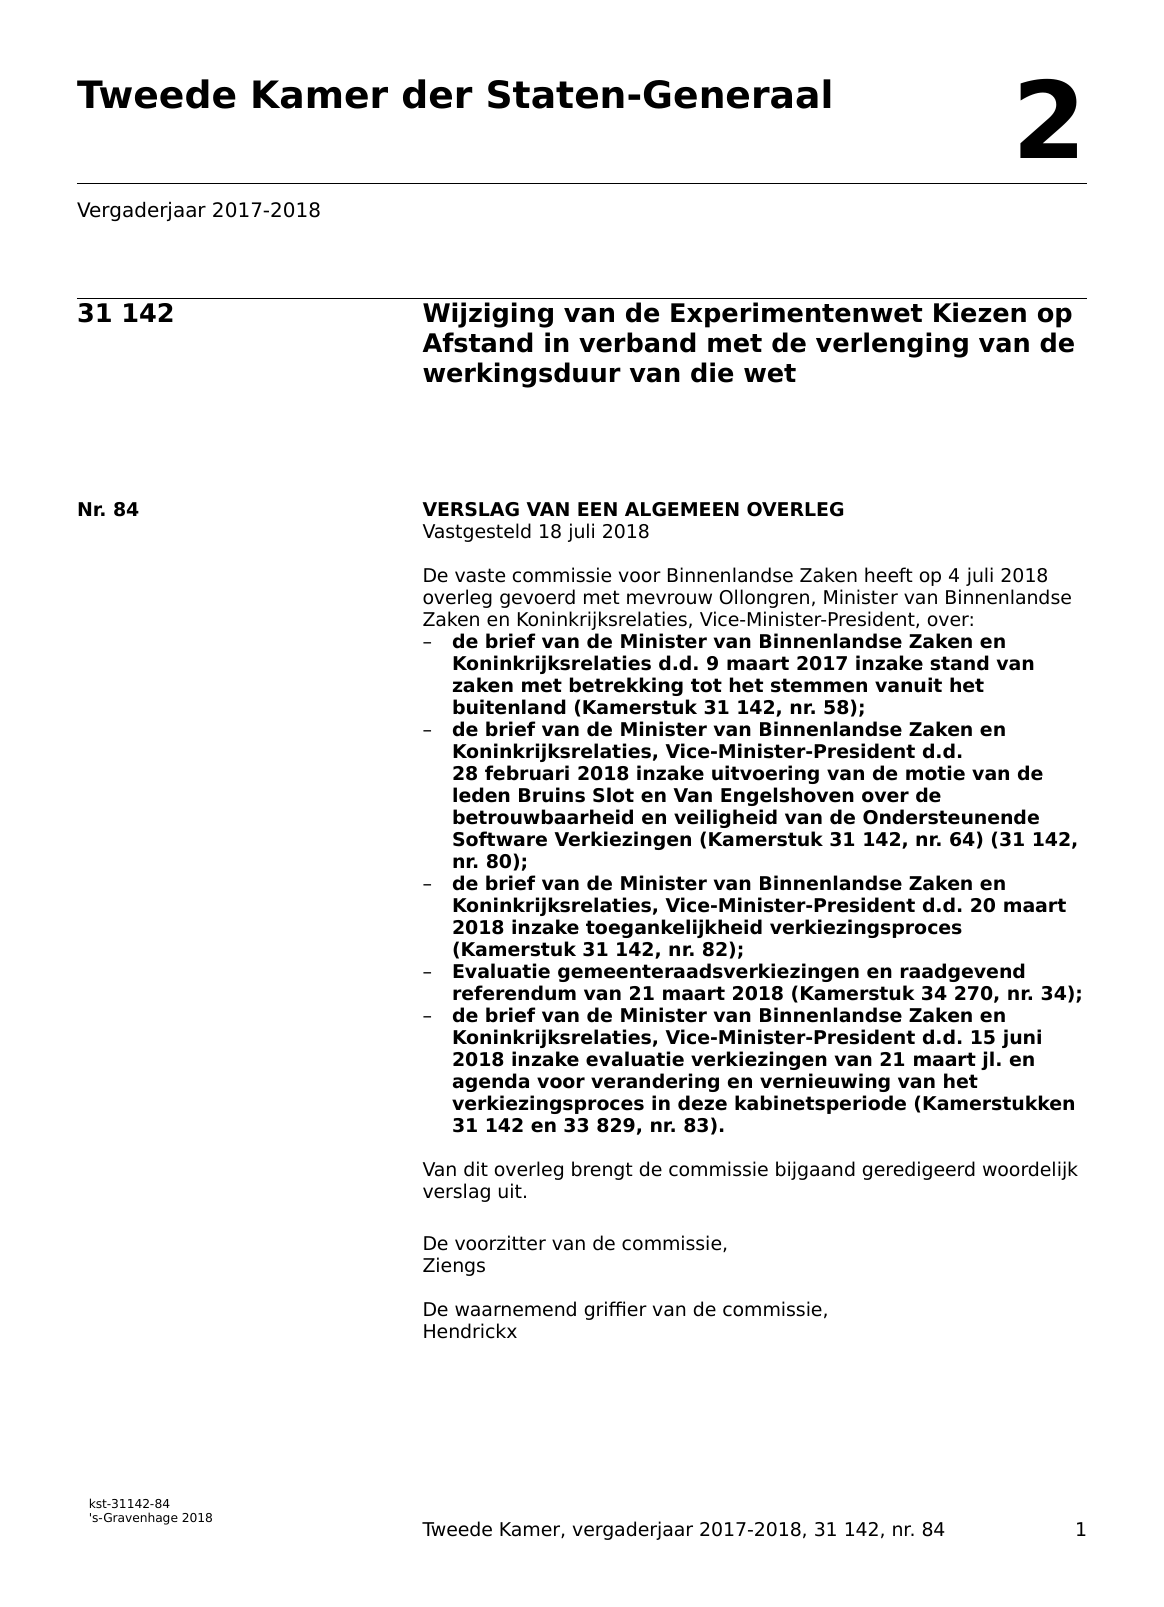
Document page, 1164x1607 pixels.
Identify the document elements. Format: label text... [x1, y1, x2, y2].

text – de brief van de Minister van Binnenlandse Zaken en Koninkrijksrelaties d.d. 9 maart 2017 inzake stand van zaken met betrekking tot het stemmen vanuit het buitenland (Kamerstuk 31 142, nr. 58); [422, 631, 1087, 719]
text De vaste commissie voor Binnenlandse Zaken heeft op 4 juli 2018 overleg gevoerd met mevrouw Ollongren, Minister van Binnenlandse Zaken en Koninkrijksrelaties, Vice-Minister-President, over: [422, 565, 1087, 631]
text – Evaluatie gemeenteraadsverkiezingen en raadgevend referendum van 21 maart 2018 (Kamerstuk 34 270, nr. 34); [422, 961, 1087, 1005]
text Van dit overleg brengt de commissie bijgaand geredigeerd woordelijk verslag uit. [422, 1159, 1087, 1203]
text De waarnemend griffier van de commissie, Hendrickx [422, 1299, 1087, 1343]
text Vastgesteld 18 juli 2018 [422, 521, 1087, 543]
text – de brief van de Minister van Binnenlandse Zaken en Koninkrijksrelaties, Vice-Minister-President d.d. 15 juni 2018 inzake evaluatie verkiezingen van 21 maart jl. en agenda voor verandering en vernieuwing van het verkiezingsproces in deze kabinetsperiode (Kamerstukken 31 142 en 33 829, nr. 83). [422, 1005, 1087, 1137]
text De voorzitter van de commissie, Ziengs [422, 1233, 1087, 1277]
text kst-31142-84 [88, 1497, 323, 1511]
table_header 2 [886, 59, 1087, 183]
table_header Tweede Kamer der Staten-Generaal [77, 59, 886, 183]
subtitle 31 142 Wijziging van de Experimentenwet Kiezen op Afstand in verband met de verlenging van de werkingsduur van die wet [77, 299, 1087, 388]
text – de brief van de Minister van Binnenlandse Zaken en Koninkrijksrelaties, Vice-Minister-President d.d. 28 februari 2018 inzake uitvoering van de motie van de leden Bruins Slot en Van Engelshoven over de betrouwbaarheid en veiligheid van de Ondersteunende Software Verkiezingen (Kamerstuk 31 142, nr. 64) (31 142, nr. 80); [422, 719, 1087, 873]
text 's-Gravenhage 2018 [88, 1511, 323, 1525]
subtitle Nr. 84 VERSLAG VAN EEN ALGEMEEN OVERLEG [77, 499, 1087, 521]
table_cell Vergaderjaar 2017-2018 [77, 184, 1087, 298]
text – de brief van de Minister van Binnenlandse Zaken en Koninkrijksrelaties, Vice-Minister-President d.d. 20 maart 2018 inzake toegankelijkheid verkiezingsproces (Kamerstuk 31 142, nr. 82); [422, 873, 1087, 961]
